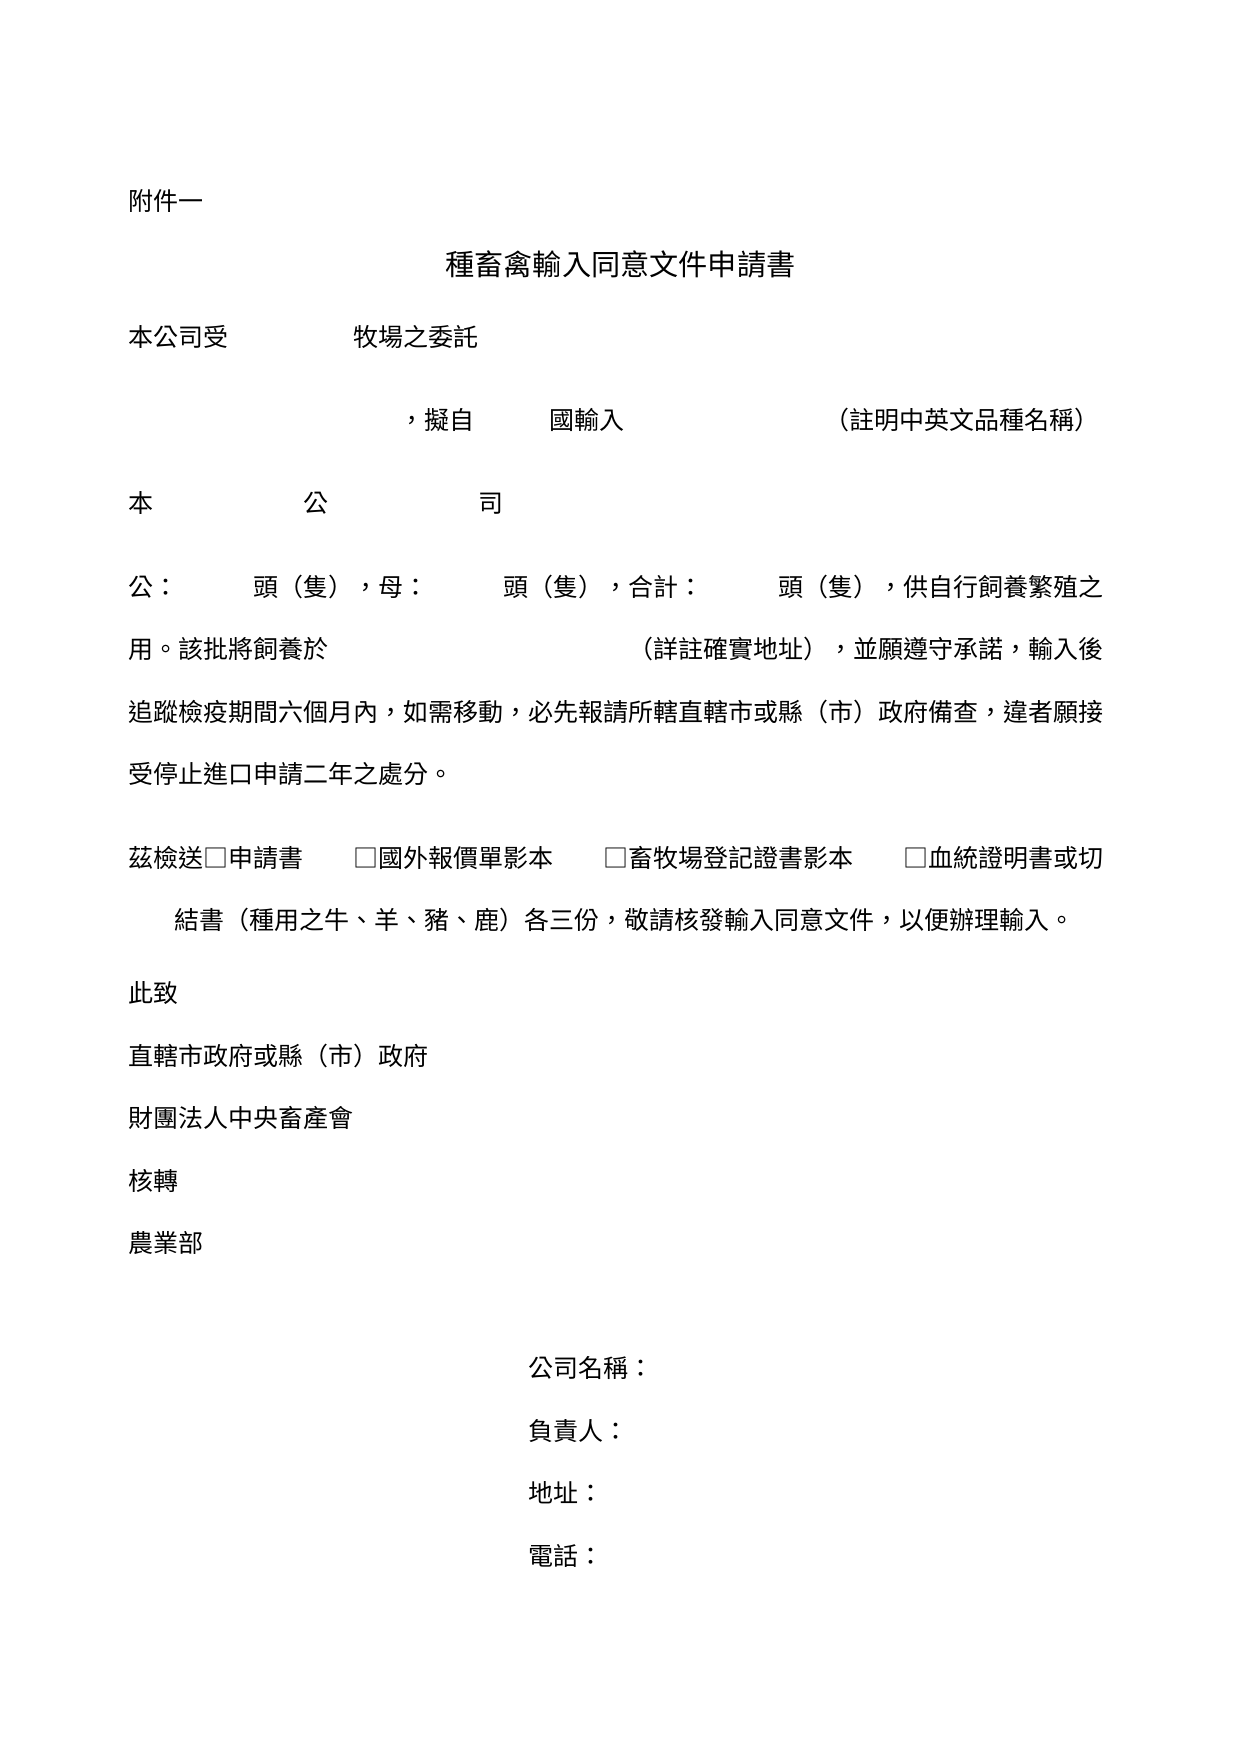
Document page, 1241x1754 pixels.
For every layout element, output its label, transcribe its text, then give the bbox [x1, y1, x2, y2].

text 此致 [128, 950, 1112, 1012]
text 直轄市政府或縣（市）政府 [128, 1012, 1112, 1075]
text 電話： [478, 1512, 1112, 1575]
text 地址： [478, 1450, 1112, 1512]
text 核轉 [128, 1137, 1112, 1200]
text 附件一 [128, 158, 1112, 221]
text 本 公 司 [128, 460, 1112, 523]
text 負責人： [478, 1387, 1112, 1450]
text 財團法人中央畜產會 [128, 1075, 1112, 1137]
text 農業部 [128, 1200, 1112, 1262]
text 公司名稱： [478, 1325, 1112, 1387]
text 茲檢送□申請書 □國外報價單影本 □畜牧場登記證書影本 □血統證明書或切結書（種用之牛、羊、豬、鹿）各三份，敬請核發輸入同意文件，以便辦理輸入。 [128, 814, 1112, 939]
text ，擬自 國輸入 （註明中英文品種名稱） [128, 377, 1112, 439]
text 公： 頭（隻），母： 頭（隻），合計： 頭（隻），供自行飼養繁殖之用。該批將飼養於 （詳註確實地址），並願遵守承諾，輸入後追蹤檢疫期間六個月內，如需移動，必先報請所轄直轄市或縣（市）政府備查，違者願接受停止進口申請二年之處分。 [128, 544, 1112, 794]
text 本公司受 牧場之委託 [128, 294, 1112, 356]
text 種畜禽輸入同意文件申請書 [128, 221, 1112, 283]
